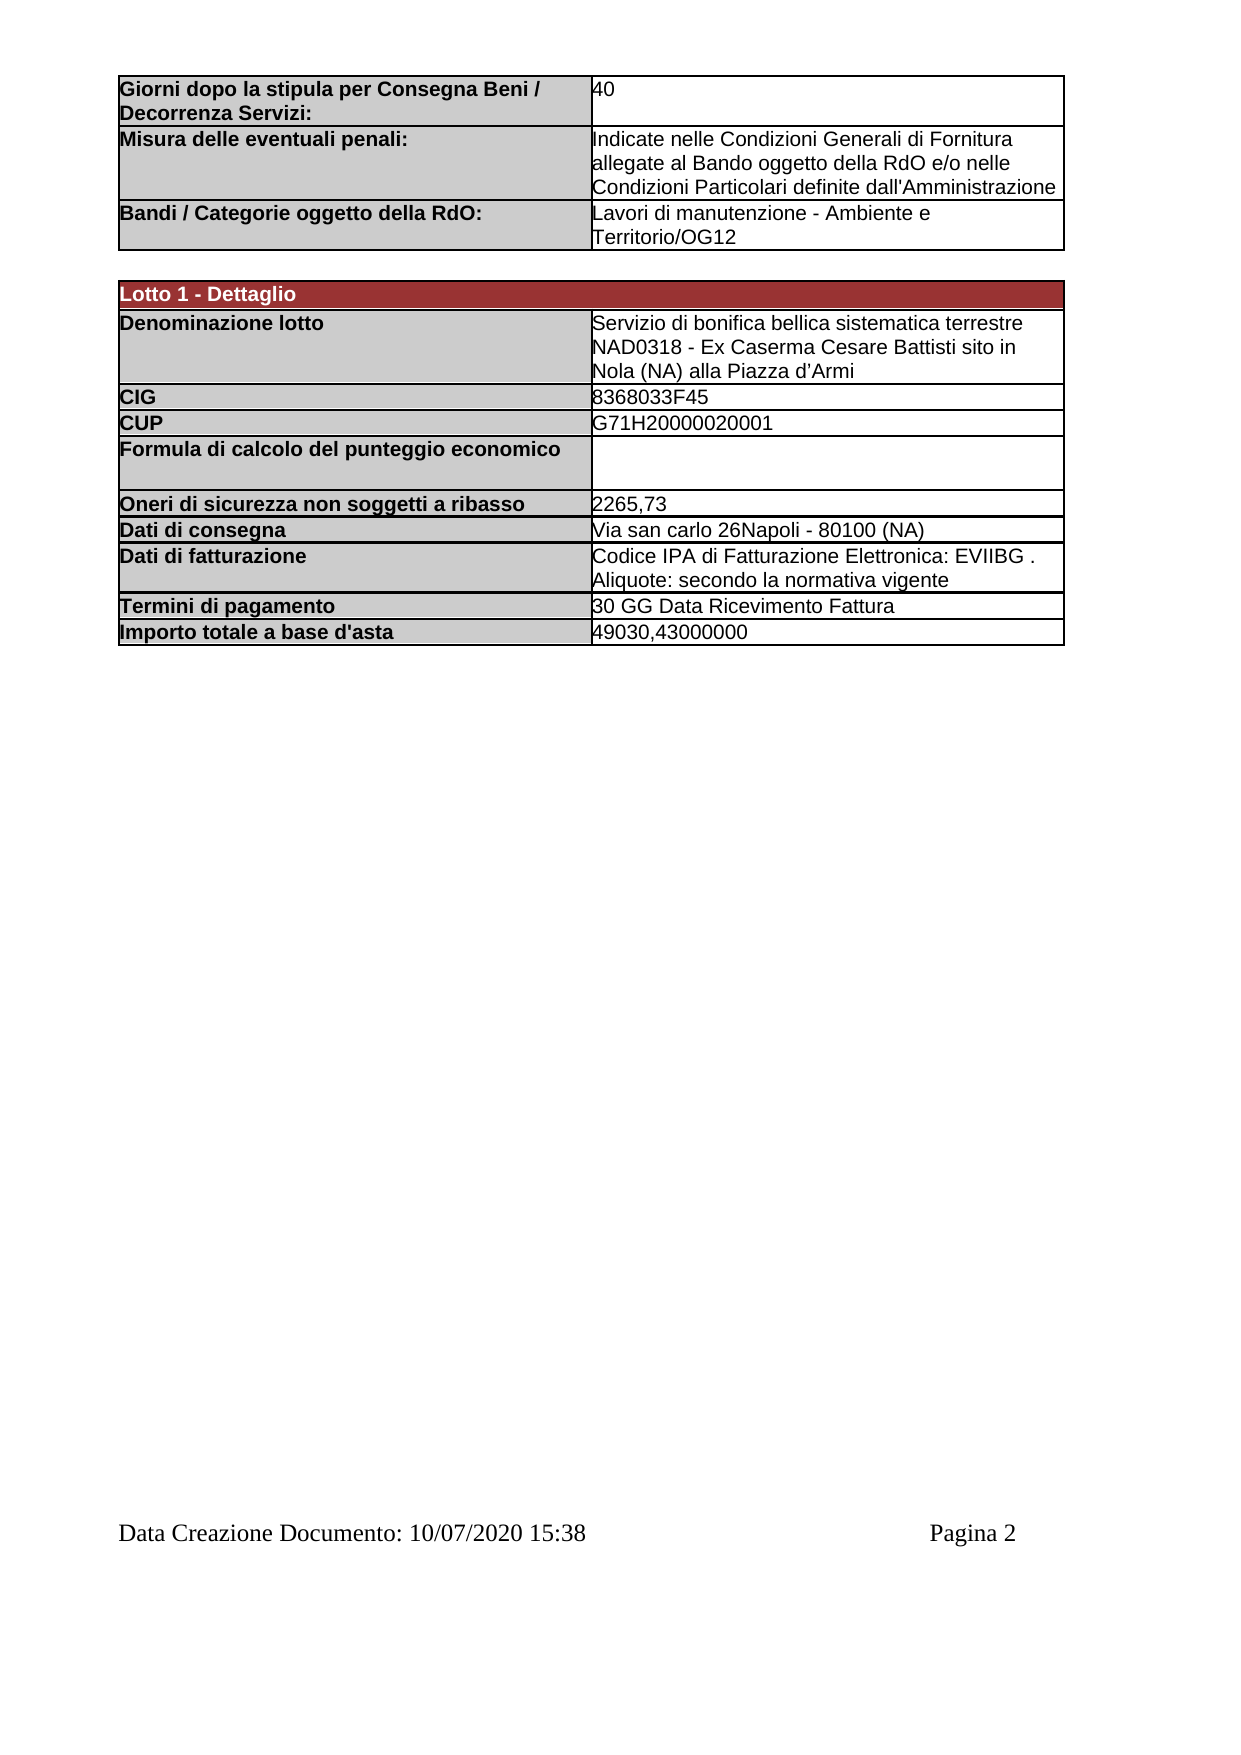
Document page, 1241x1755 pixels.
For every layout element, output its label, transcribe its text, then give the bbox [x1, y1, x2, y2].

table_cell Via san carlo 26Napoli - 80100 (NA) [593, 518, 1063, 541]
table_cell [593, 437, 1063, 489]
table_cell CUP [120, 411, 591, 434]
table_cell 8368033F45 [593, 385, 1063, 408]
table_cell Dati di consegna [120, 518, 591, 541]
table_cell Formula di calcolo del punteggio economico [120, 437, 591, 489]
table_cell CIG [120, 385, 591, 408]
table_cell Denominazione lotto [120, 311, 591, 382]
table_cell Lavori di manutenzione - Ambiente e Territorio/OG12 [593, 201, 1063, 249]
table_cell Indicate nelle Condizioni Generali di Fornitura allegate al Bando oggetto della RdO e/o nelle Condizioni Particolari definite dall'Amministrazione [593, 127, 1063, 199]
table_cell Dati di fatturazione [120, 544, 591, 591]
table_header Lotto 1 - Dettaglio [120, 282, 1063, 308]
table_cell Servizio di bonifica bellica sistematica terrestre NAD0318 - Ex Caserma Cesare Battisti sito in Nola (NA) alla Piazza d’Armi [593, 311, 1063, 382]
table_cell Termini di pagamento [120, 594, 591, 617]
table_cell Bandi / Categorie oggetto della RdO: [120, 201, 591, 249]
table_cell 2265,73 [593, 491, 1063, 515]
table_cell 40 [593, 77, 1063, 125]
table_cell 49030,43000000 [593, 620, 1063, 643]
table_cell Misura delle eventuali penali: [120, 127, 591, 199]
table_cell G71H20000020001 [593, 411, 1063, 434]
table_cell Codice IPA di Fatturazione Elettronica: EVIIBG . Aliquote: secondo la normativa vigente [593, 544, 1063, 591]
table_cell 30 GG Data Ricevimento Fattura [593, 594, 1063, 617]
table_cell Giorni dopo la stipula per Consegna Beni / Decorrenza Servizi: [120, 77, 591, 125]
table_cell Importo totale a base d'asta [120, 620, 591, 643]
table_cell Oneri di sicurezza non soggetti a ribasso [120, 491, 591, 515]
